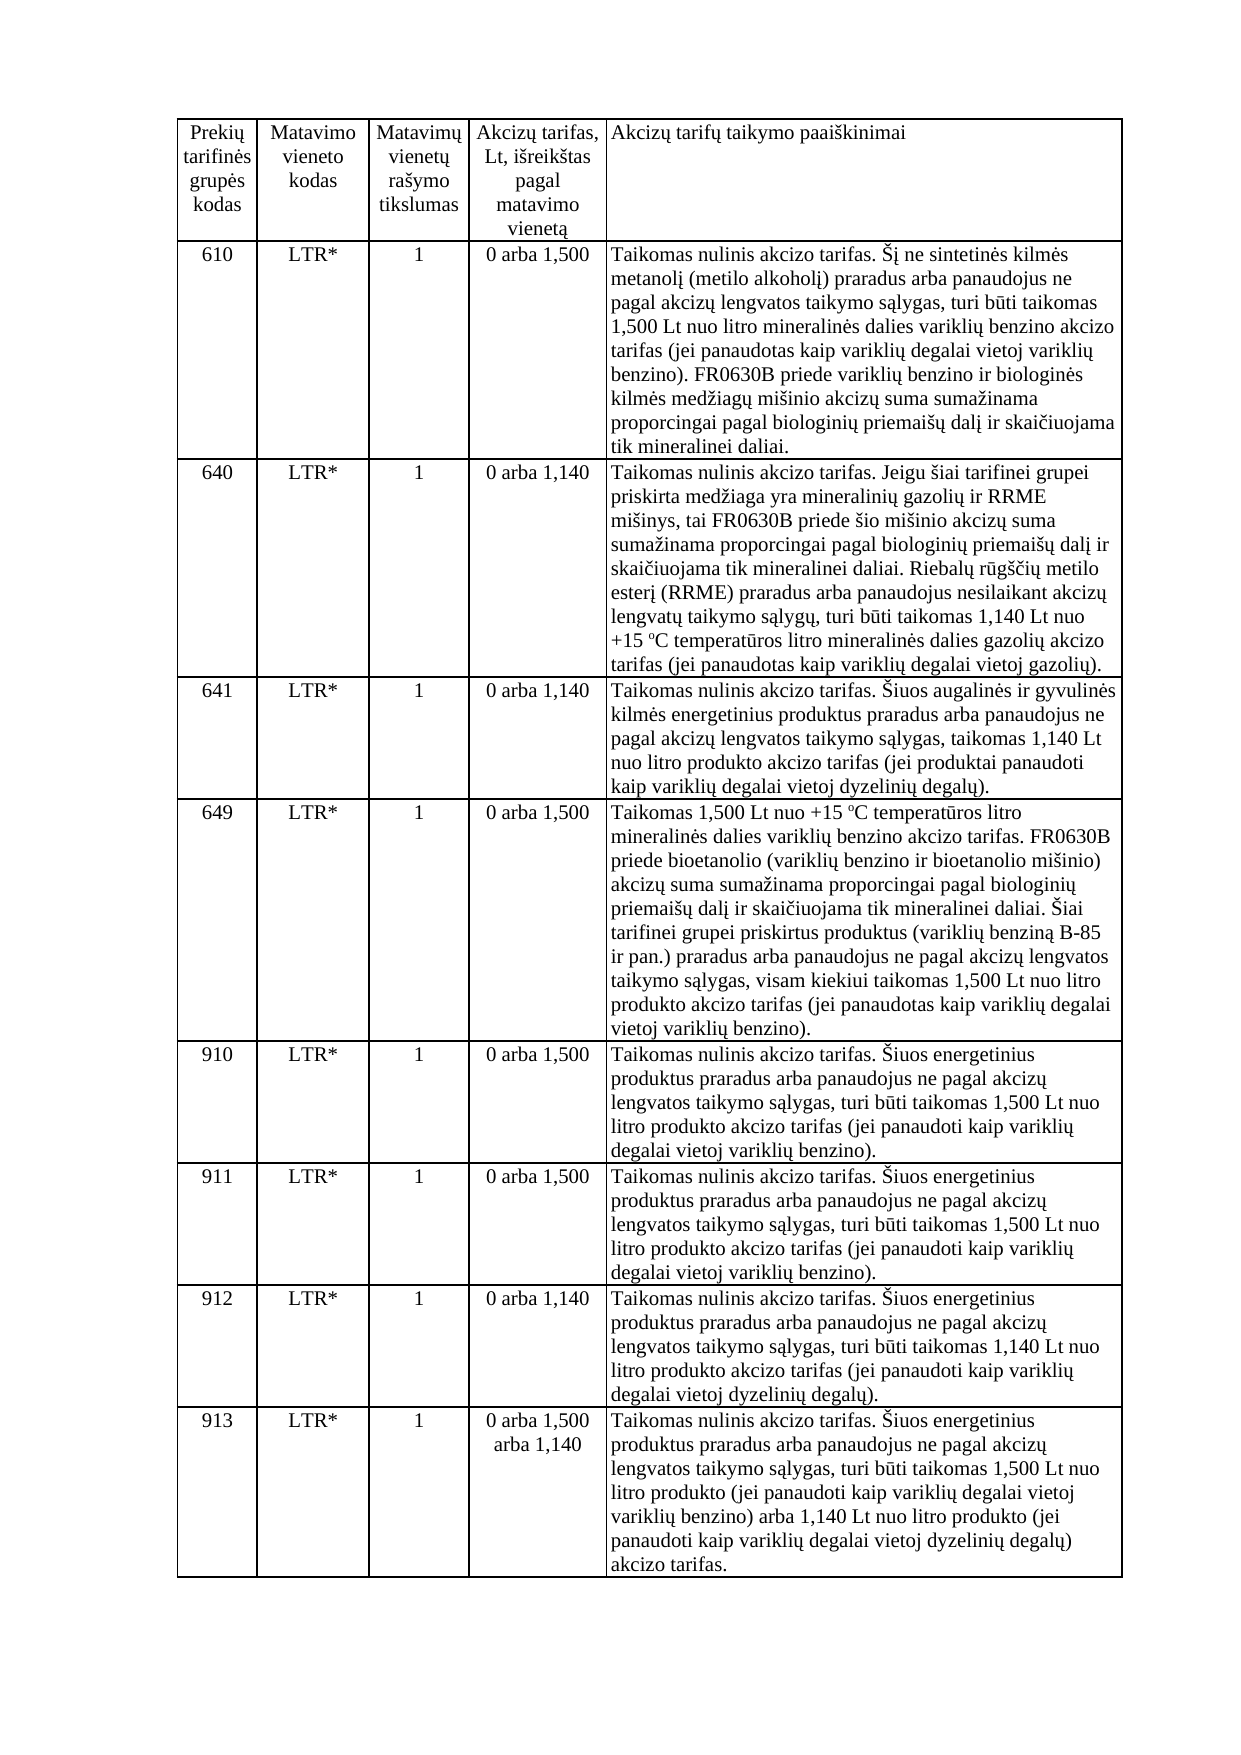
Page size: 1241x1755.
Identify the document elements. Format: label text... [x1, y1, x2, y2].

table_cell 610 [178, 242, 256, 458]
table_cell LTR* [258, 1164, 368, 1284]
table_cell Taikomas nulinis akcizo tarifas. Šiuos energetinius produktus praradus arba panaudojus ne pagal akcizų lengvatos taikymo sąlygas, turi būti taikomas 1,140 Lt nuo litro produkto akcizo tarifas (jei panaudoti kaip variklių degalai vietoj dyzelinių degalų). [607, 1286, 1121, 1406]
table_cell LTR* [258, 1408, 368, 1576]
table_header Akcizų tarifų taikymo paaiškinimai [607, 120, 1121, 240]
table_cell Taikomas nulinis akcizo tarifas. Šiuos augalinės ir gyvulinės kilmės energetinius produktus praradus arba panaudojus ne pagal akcizų lengvatos taikymo sąlygas, taikomas 1,140 Lt nuo litro produkto akcizo tarifas (jei produktai panaudoti kaip variklių degalai vietoj dyzelinių degalų). [607, 678, 1121, 798]
table_cell Taikomas nulinis akcizo tarifas. Jeigu šiai tarifinei grupei priskirta medžiaga yra mineralinių gazolių ir RRME mišinys, tai FR0630B priede šio mišinio akcizų suma sumažinama proporcingai pagal biologinių priemaišų dalį ir skaičiuojama tik mineralinei daliai. Riebalų rūgščių metilo esterį (RRME) praradus arba panaudojus nesilaikant akcizų lengvatų taikymo sąlygų, turi būti taikomas 1,140 Lt nuo +15 oC temperatūros litro mineralinės dalies gazolių akcizo tarifas (jei panaudotas kaip variklių degalai vietoj gazolių). [607, 460, 1121, 676]
table_header Prekių tarifinės grupės kodas [178, 120, 256, 240]
table_cell 641 [178, 678, 256, 798]
table_header Akcizų tarifas, Lt, išreikštas pagal matavimo vienetą [470, 120, 606, 240]
table_cell 1 [370, 678, 468, 798]
table_cell 640 [178, 460, 256, 676]
table_cell 910 [178, 1042, 256, 1162]
table_cell 911 [178, 1164, 256, 1284]
table_cell Taikomas nulinis akcizo tarifas. Šiuos energetinius produktus praradus arba panaudojus ne pagal akcizų lengvatos taikymo sąlygas, turi būti taikomas 1,500 Lt nuo litro produkto (jei panaudoti kaip variklių degalai vietoj variklių benzino) arba 1,140 Lt nuo litro produkto (jei panaudoti kaip variklių degalai vietoj dyzelinių degalų) akcizo tarifas. [607, 1408, 1121, 1576]
table_cell 0 arba 1,140 [470, 460, 606, 676]
table_cell 912 [178, 1286, 256, 1406]
table_cell Taikomas nulinis akcizo tarifas. Šiuos energetinius produktus praradus arba panaudojus ne pagal akcizų lengvatos taikymo sąlygas, turi būti taikomas 1,500 Lt nuo litro produkto akcizo tarifas (jei panaudoti kaip variklių degalai vietoj variklių benzino). [607, 1042, 1121, 1162]
table_cell Taikomas 1,500 Lt nuo +15 oC temperatūros litro mineralinės dalies variklių benzino akcizo tarifas. FR0630B priede bioetanolio (variklių benzino ir bioetanolio mišinio) akcizų suma sumažinama proporcingai pagal biologinių priemaišų dalį ir skaičiuojama tik mineralinei daliai. Šiai tarifinei grupei priskirtus produktus (variklių benziną B-85 ir pan.) praradus arba panaudojus ne pagal akcizų lengvatos taikymo sąlygas, visam kiekiui taikomas 1,500 Lt nuo litro produkto akcizo tarifas (jei panaudotas kaip variklių degalai vietoj variklių benzino). [607, 800, 1121, 1040]
table_cell 913 [178, 1408, 256, 1576]
table_cell 0 arba 1,140 [470, 1286, 606, 1406]
table_cell 1 [370, 242, 468, 458]
table_cell 1 [370, 1164, 468, 1284]
table_cell 0 arba 1,500 [470, 1164, 606, 1284]
table_cell LTR* [258, 678, 368, 798]
table_cell LTR* [258, 242, 368, 458]
table_cell 1 [370, 1286, 468, 1406]
table_cell 0 arba 1,500 [470, 242, 606, 458]
table_cell Taikomas nulinis akcizo tarifas. Šį ne sintetinės kilmės metanolį (metilo alkoholį) praradus arba panaudojus ne pagal akcizų lengvatos taikymo sąlygas, turi būti taikomas 1,500 Lt nuo litro mineralinės dalies variklių benzino akcizo tarifas (jei panaudotas kaip variklių degalai vietoj variklių benzino). FR0630B priede variklių benzino ir biologinės kilmės medžiagų mišinio akcizų suma sumažinama proporcingai pagal biologinių priemaišų dalį ir skaičiuojama tik mineralinei daliai. [607, 242, 1121, 458]
table_cell LTR* [258, 1042, 368, 1162]
table_cell 0 arba 1,500 [470, 800, 606, 1040]
table_cell 1 [370, 1042, 468, 1162]
table_cell 1 [370, 1408, 468, 1576]
table_cell 1 [370, 800, 468, 1040]
table_cell 0 arba 1,140 [470, 678, 606, 798]
table_cell 0 arba 1,500 [470, 1042, 606, 1162]
table_cell LTR* [258, 460, 368, 676]
table_cell 0 arba 1,500 arba 1,140 [470, 1408, 606, 1576]
table_header Matavimų vienetų rašymo tikslumas [370, 120, 468, 240]
table_header Matavimo vieneto kodas [258, 120, 368, 240]
table_cell 1 [370, 460, 468, 676]
table_cell LTR* [258, 800, 368, 1040]
table_cell 649 [178, 800, 256, 1040]
table_cell LTR* [258, 1286, 368, 1406]
table_cell Taikomas nulinis akcizo tarifas. Šiuos energetinius produktus praradus arba panaudojus ne pagal akcizų lengvatos taikymo sąlygas, turi būti taikomas 1,500 Lt nuo litro produkto akcizo tarifas (jei panaudoti kaip variklių degalai vietoj variklių benzino). [607, 1164, 1121, 1284]
